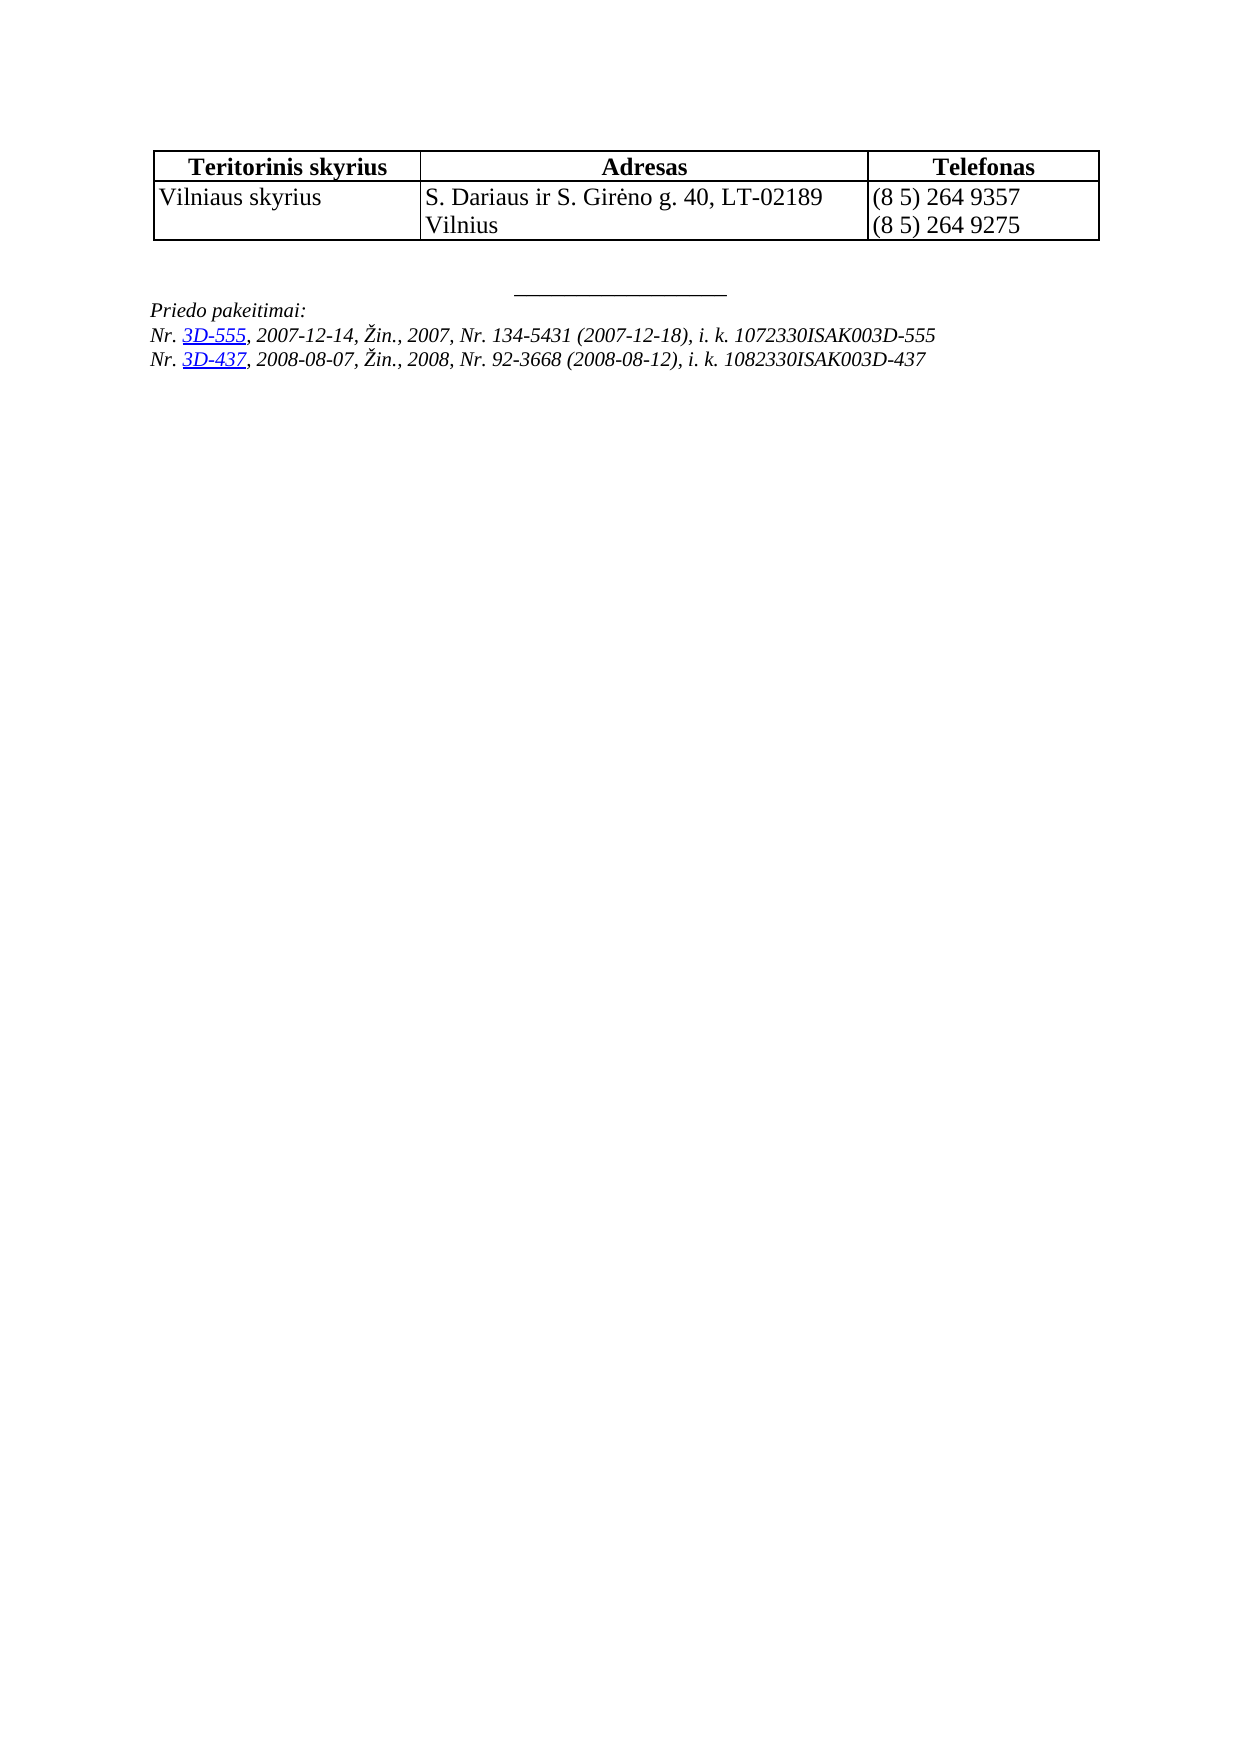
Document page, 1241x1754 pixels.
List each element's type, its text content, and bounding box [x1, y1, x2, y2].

table_cell (8 5) 264 9357 (8 5) 264 9275 [869, 182, 1098, 239]
table_header Teritorinis skyrius [155, 152, 420, 180]
table_header Telefonas [869, 152, 1098, 180]
text Priedo pakeitimai: [150, 298, 1091, 322]
table_cell S. Dariaus ir S. Girėno g. 40, LT-02189 Vilnius [421, 182, 867, 239]
table_cell Vilniaus skyrius [155, 182, 420, 239]
text _________________ [150, 270, 1091, 298]
table_header Adresas [421, 152, 867, 180]
text Nr. 3D-555, 2007-12-14, Žin., 2007, Nr. 134-5431 (2007-12-18), i. k. 1072330ISAK003D-555 [150, 322, 1091, 347]
text Nr. 3D-437, 2008-08-07, Žin., 2008, Nr. 92-3668 (2008-08-12), i. k. 1082330ISAK003D-437 [150, 347, 1091, 371]
